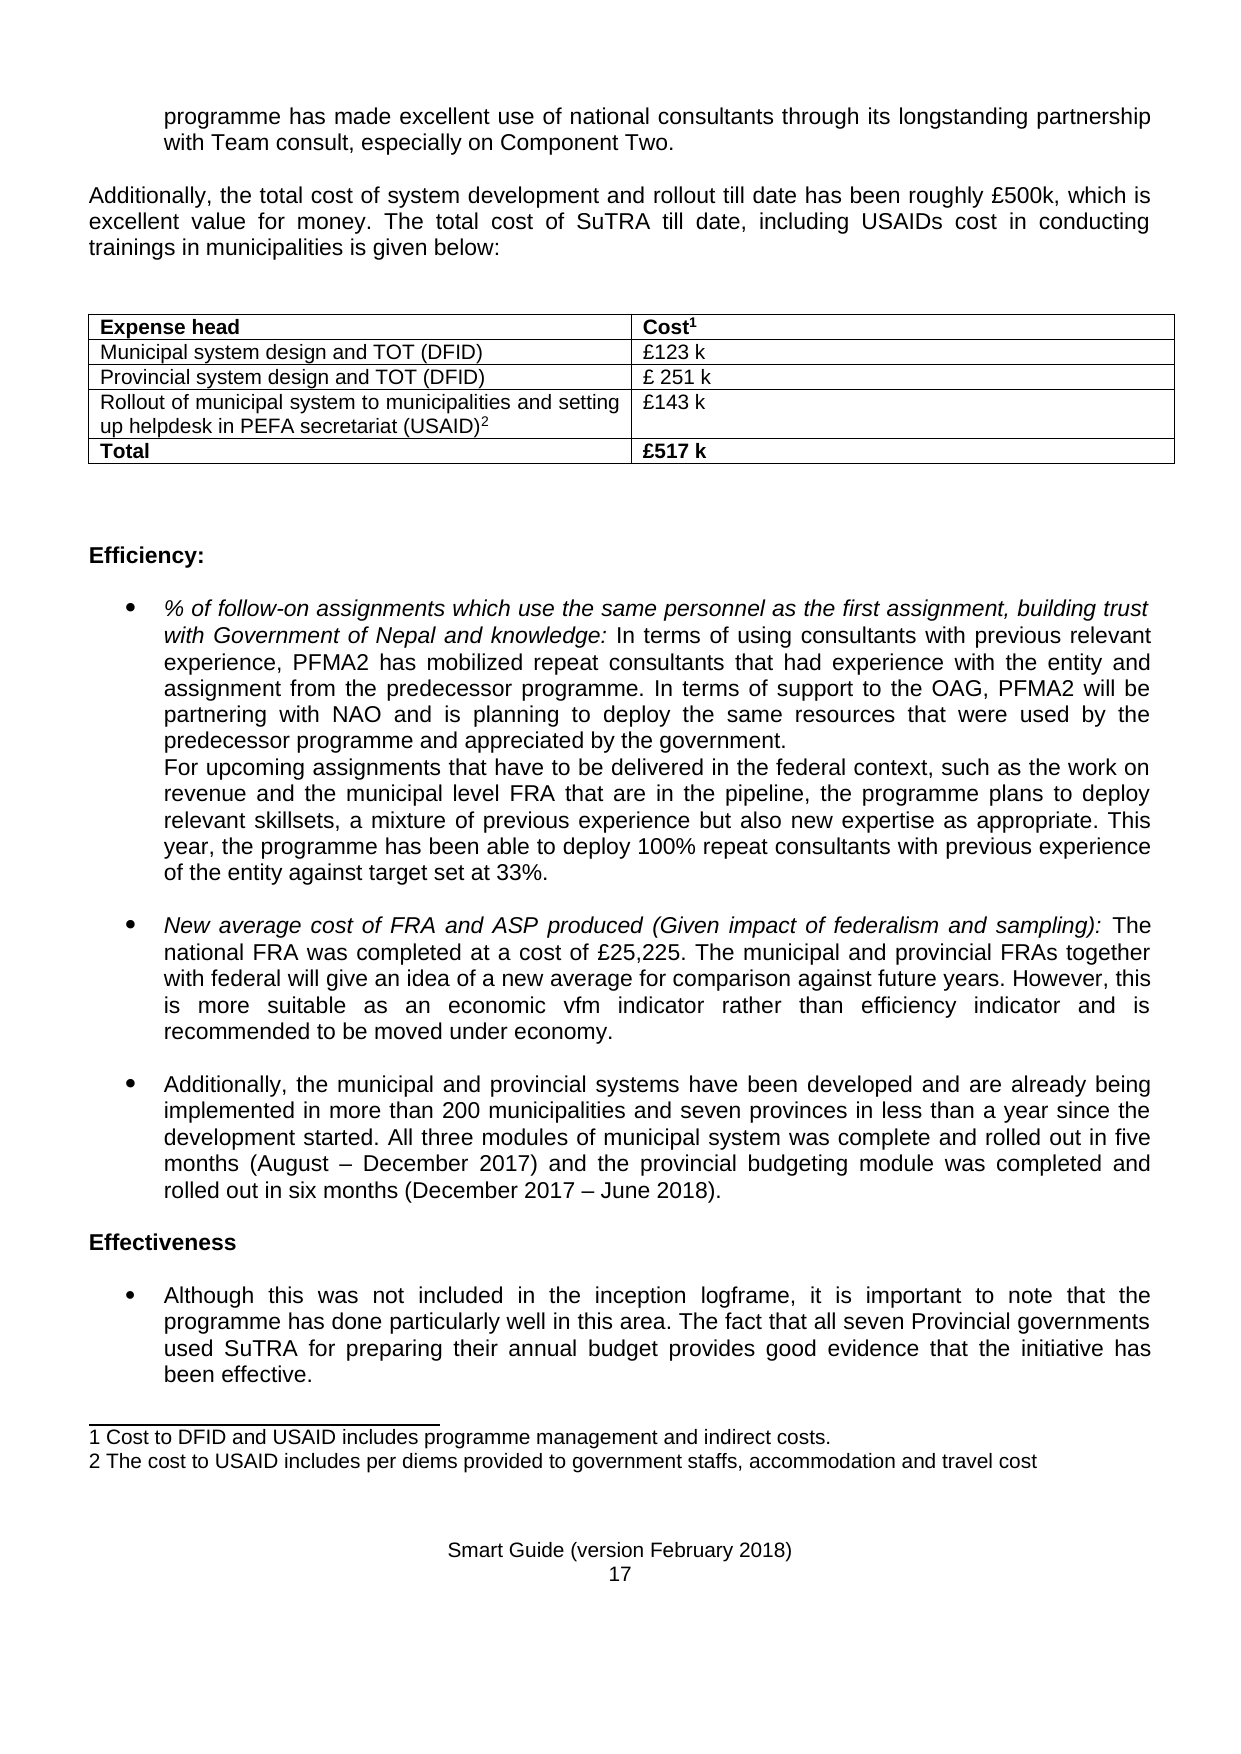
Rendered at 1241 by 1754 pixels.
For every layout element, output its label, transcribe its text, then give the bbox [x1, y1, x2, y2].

text Efficiency: [89, 542, 1152, 569]
list Additionally, the municipal and provincial systems have been developed and are already being implemented in more than 200 municipalities and seven provinces in less than a year since the development started. All three modules of municipal system was complete and rolled out in five months (August – December 2017) and the provincial budgeting module was completed and rolled out in six months (December 2017 – June 2018). [126, 1071, 1152, 1203]
table_cell £123 k [632, 340, 1174, 363]
table_cell Rollout of municipal system to municipalities and setting up helpdesk in PEFA secretariat (USAID) [89, 390, 631, 437]
list programme has made excellent use of national consultants through its longstanding partnership with Team consult, especially on Component Two. [126, 103, 1152, 155]
table_cell Provincial system design and TOT (DFID) [89, 365, 631, 388]
list For upcoming assignments that have to be delivered in the federal context, such as the work on revenue and the municipal level FRA that are in the pipeline, the programme plans to deploy relevant skillsets, a mixture of previous experience but also new expertise as appropriate. This year, the programme has been able to deploy 100% repeat consultants with previous experience of the entity against target set at 33%. [164, 754, 1152, 886]
text Effectiveness [89, 1229, 1152, 1256]
list Although this was not included in the inception logframe, it is important to note that the programme has done particularly well in this area. The fact that all seven Provincial governments used SuTRA for preparing their annual budget provides good evidence that the initiative has been effective. [126, 1282, 1152, 1387]
table_cell £ 251 k [632, 365, 1174, 388]
table_header Expense head [89, 315, 631, 338]
text Additionally, the total cost of system development and rollout till date has been roughly £500k, which is excellent value for money. The total cost of SuTRA till date, including USAIDs cost in conducting trainings in municipalities is given below: [89, 182, 1152, 261]
table_cell £143 k [632, 390, 1174, 437]
table_cell Municipal system design and TOT (DFID) [89, 340, 631, 363]
table_header Cost [632, 315, 1174, 338]
list New average cost of FRA and ASP produced (Given impact of federalism and sampling): The national FRA was completed at a cost of £25,225. The municipal and provincial FRAs together with federal will give an idea of a new average for comparison against future years. However, this is more suitable as an economic vfm indicator rather than efficiency indicator and is recommended to be moved under economy. [126, 912, 1152, 1044]
table_cell Total [89, 439, 631, 462]
table_cell £517 k [632, 439, 1174, 462]
list % of follow-on assignments which use the same personnel as the first assignment, building trust with Government of Nepal and knowledge: In terms of using consultants with previous relevant experience, PFMA2 has mobilized repeat consultants that had experience with the entity and assignment from the predecessor programme. In terms of support to the OAG, PFMA2 will be partnering with NAO and is planning to deploy the same resources that were used by the predecessor programme and appreciated by the government. [126, 595, 1152, 754]
